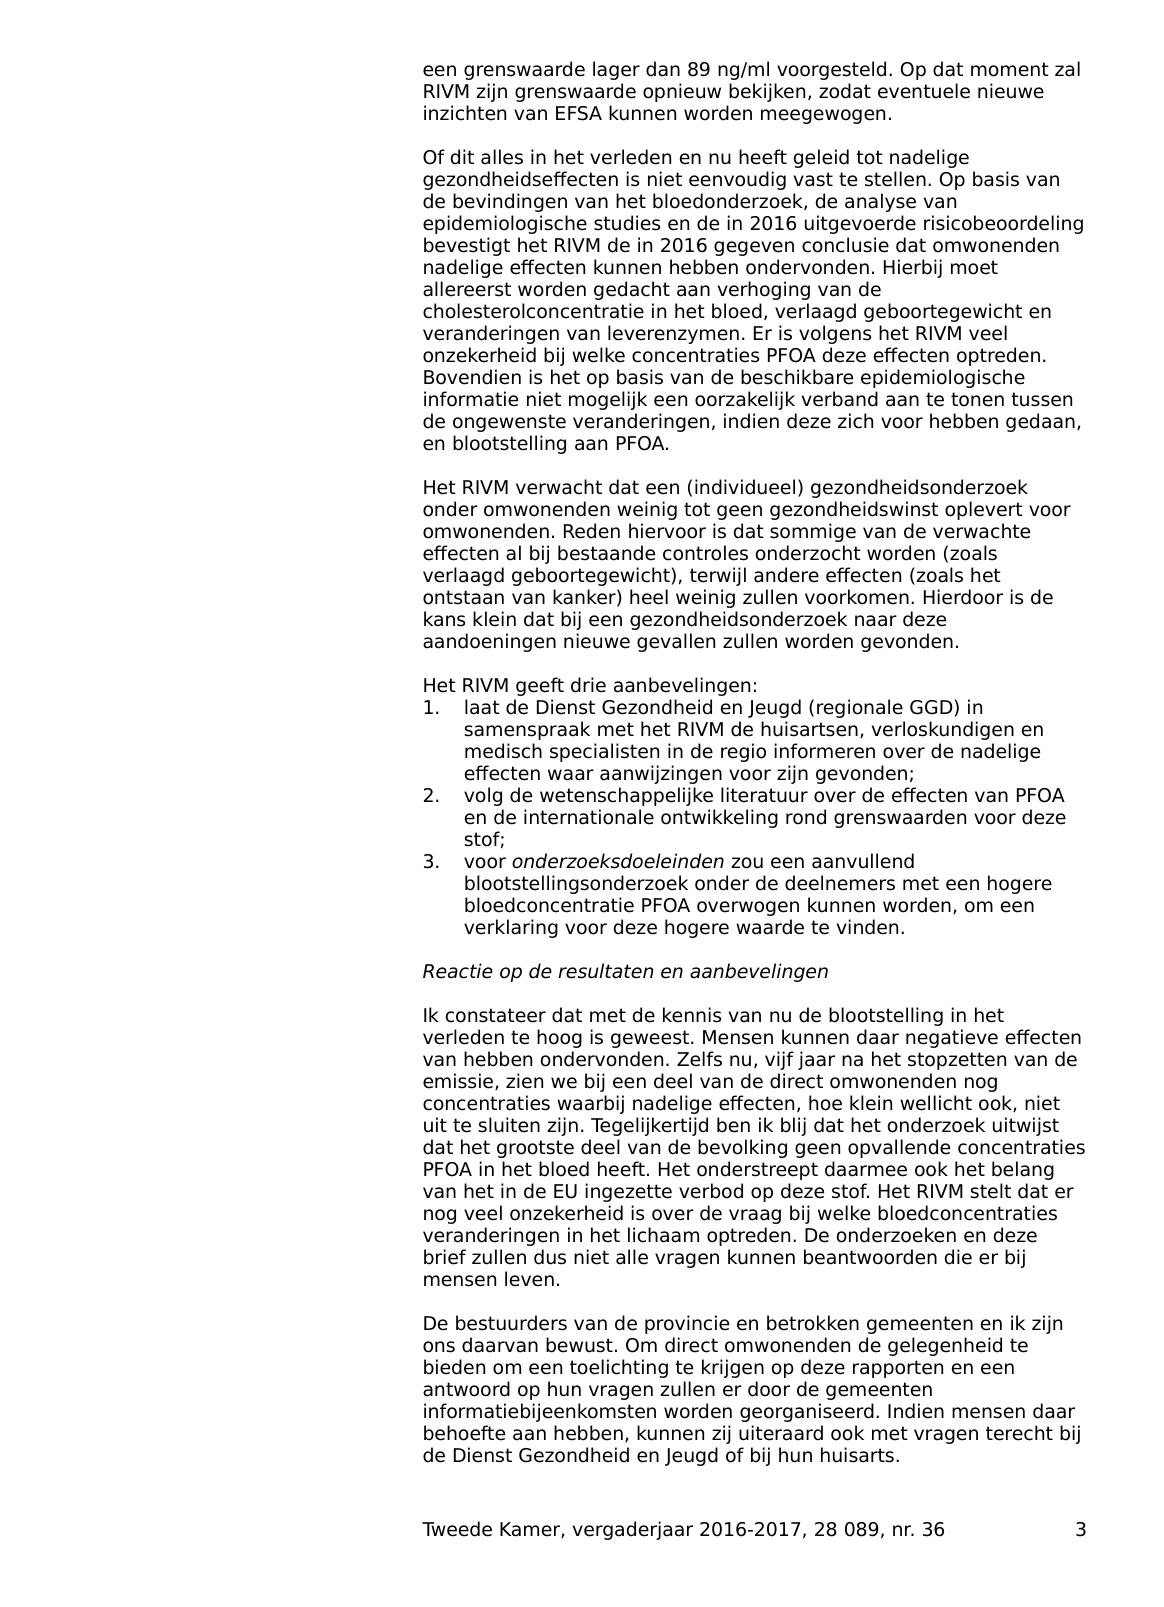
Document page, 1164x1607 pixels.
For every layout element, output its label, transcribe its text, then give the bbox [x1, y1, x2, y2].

text 2. volg de wetenschappelijke literatuur over de effecten van PFOA en de internationale ontwikkeling rond grenswaarden voor deze stof; [422, 785, 1087, 851]
subtitle Reactie op de resultaten en aanbevelingen [422, 961, 1087, 983]
text Of dit alles in het verleden en nu heeft geleid tot nadelige gezondheidseffecten is niet eenvoudig vast te stellen. Op basis van de bevindingen van het bloedonderzoek, de analyse van epidemiologische studies en de in 2016 uitgevoerde risicobeoordeling bevestigt het RIVM de in 2016 gegeven conclusie dat omwonenden nadelige effecten kunnen hebben ondervonden. Hierbij moet allereerst worden gedacht aan verhoging van de cholesterolconcentratie in het bloed, verlaagd geboortegewicht en veranderingen van leverenzymen. Er is volgens het RIVM veel onzekerheid bij welke concentraties PFOA deze effecten optreden. Bovendien is het op basis van de beschikbare epidemiologische informatie niet mogelijk een oorzakelijk verband aan te tonen tussen de ongewenste veranderingen, indien deze zich voor hebben gedaan, en blootstelling aan PFOA. [422, 147, 1087, 455]
text De bestuurders van de provincie en betrokken gemeenten en ik zijn ons daarvan bewust. Om direct omwonenden de gelegenheid te bieden om een toelichting te krijgen op deze rapporten en een antwoord op hun vragen zullen er door de gemeenten informatiebijeenkomsten worden georganiseerd. Indien mensen daar behoefte aan hebben, kunnen zij uiteraard ook met vragen terecht bij de Dienst Gezondheid en Jeugd of bij hun huisarts. [422, 1313, 1087, 1467]
text 3. voor onderzoeksdoeleinden zou een aanvullend blootstellingsonderzoek onder de deelnemers met een hogere bloedconcentratie PFOA overwogen kunnen worden, om een verklaring voor deze hogere waarde te vinden. [422, 851, 1087, 939]
text Het RIVM verwacht dat een (individueel) gezondheidsonderzoek onder omwonenden weinig tot geen gezondheidswinst oplevert voor omwonenden. Reden hiervoor is dat sommige van de verwachte effecten al bij bestaande controles onderzocht worden (zoals verlaagd geboortegewicht), terwijl andere effecten (zoals het ontstaan van kanker) heel weinig zullen voorkomen. Hierdoor is de kans klein dat bij een gezondheidsonderzoek naar deze aandoeningen nieuwe gevallen zullen worden gevonden. [422, 477, 1087, 653]
text Ik constateer dat met de kennis van nu de blootstelling in het verleden te hoog is geweest. Mensen kunnen daar negatieve effecten van hebben ondervonden. Zelfs nu, vijf jaar na het stopzetten van de emissie, zien we bij een deel van de direct omwonenden nog concentraties waarbij nadelige effecten, hoe klein wellicht ook, niet uit te sluiten zijn. Tegelijkertijd ben ik blij dat het onderzoek uitwijst dat het grootste deel van de bevolking geen opvallende concentraties PFOA in het bloed heeft. Het onderstreept daarmee ook het belang van het in de EU ingezette verbod op deze stof. Het RIVM stelt dat er nog veel onzekerheid is over de vraag bij welke bloedconcentraties veranderingen in het lichaam optreden. De onderzoeken en deze brief zullen dus niet alle vragen kunnen beantwoorden die er bij mensen leven. [422, 1005, 1087, 1291]
text Het RIVM geeft drie aanbevelingen: [422, 675, 1087, 697]
text een grenswaarde lager dan 89 ng/ml voorgesteld. Op dat moment zal RIVM zijn grenswaarde opnieuw bekijken, zodat eventuele nieuwe inzichten van EFSA kunnen worden meegewogen. [422, 59, 1087, 125]
text 1. laat de Dienst Gezondheid en Jeugd (regionale GGD) in samenspraak met het RIVM de huisartsen, verloskundigen en medisch specialisten in de regio informeren over de nadelige effecten waar aanwijzingen voor zijn gevonden; [422, 697, 1087, 785]
